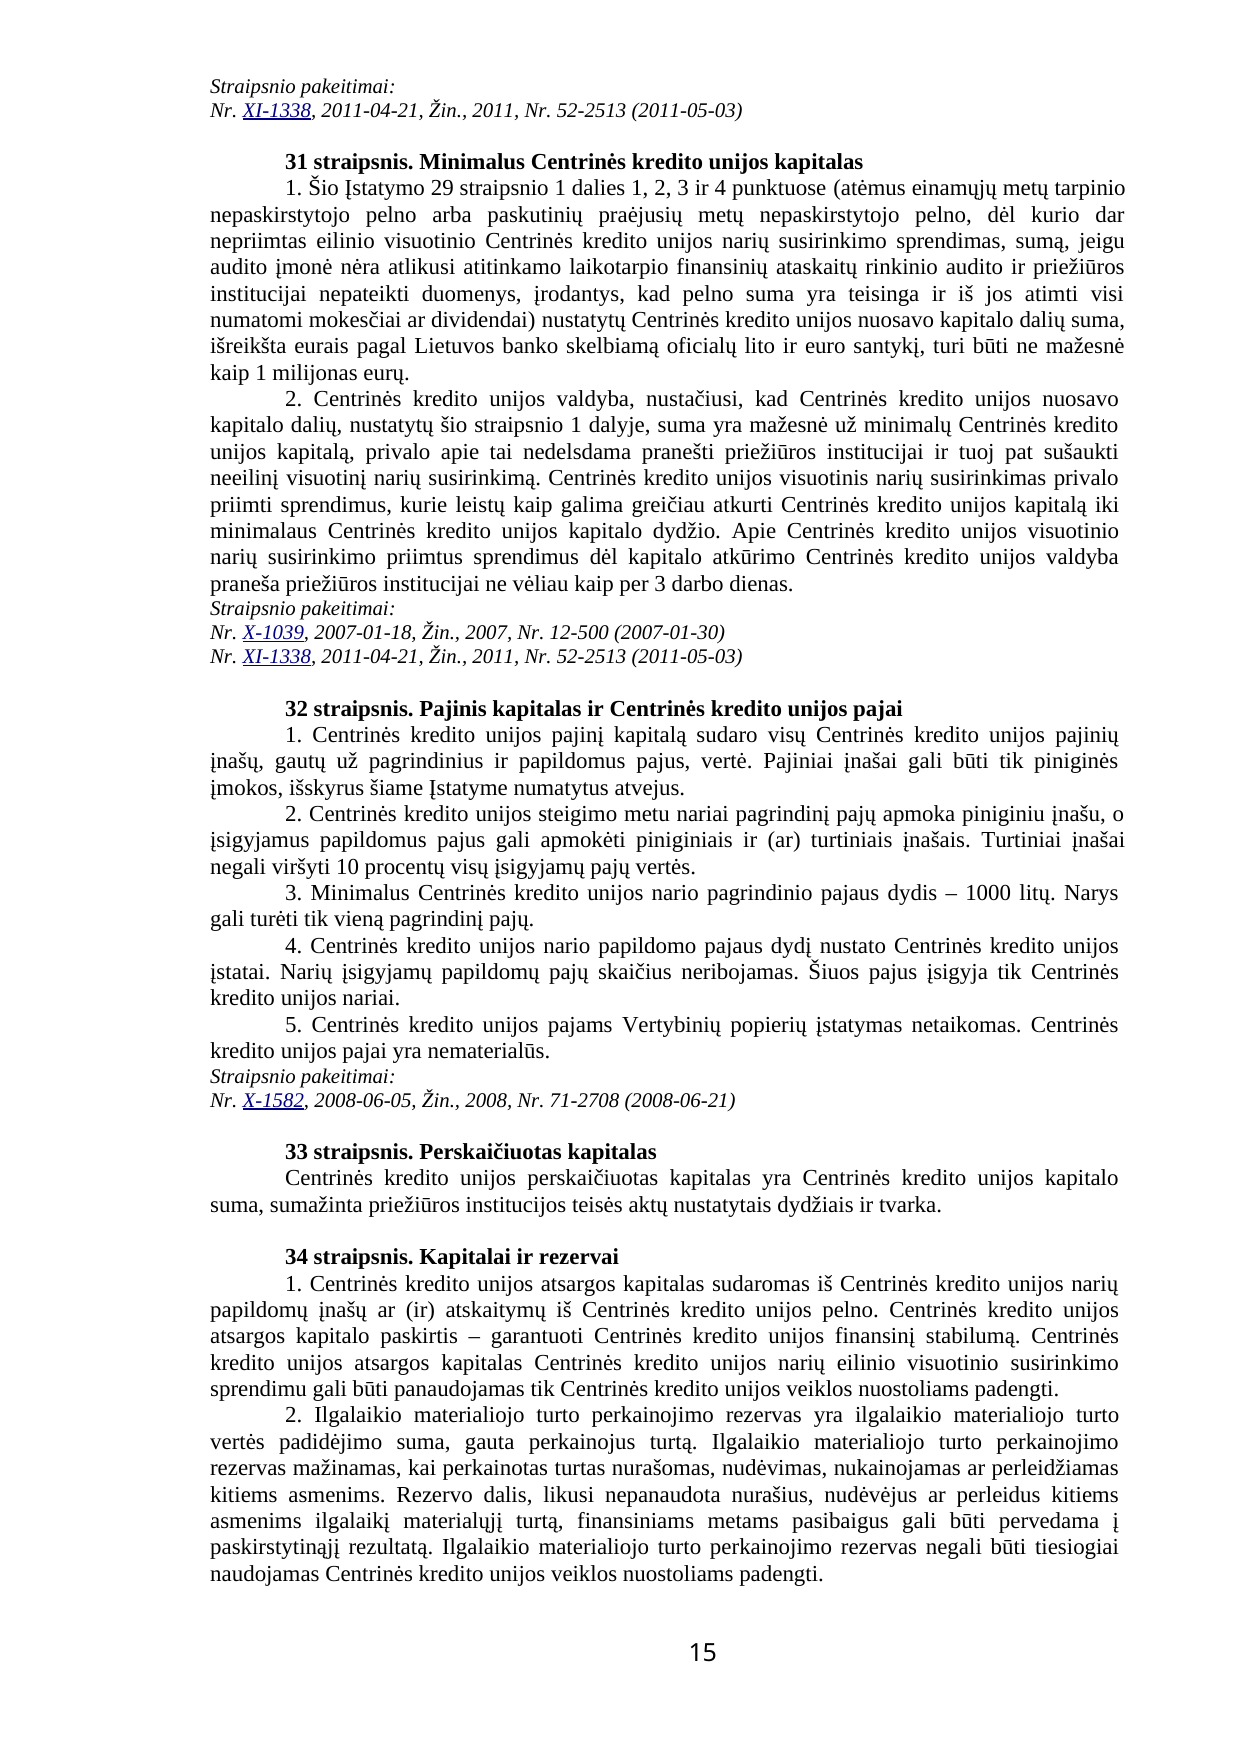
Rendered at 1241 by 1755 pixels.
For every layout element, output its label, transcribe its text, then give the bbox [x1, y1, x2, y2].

text 1. Šio Įstatymo 29 straipsnio 1 dalies 1, 2, 3 ir 4 punktuose (atėmus einamųjų metų tarpinio nepaskirstytojo pelno arba paskutinių praėjusių metų nepaskirstytojo pelno, dėl kurio dar nepriimtas eilinio visuotinio Centrinės kredito unijos narių susirinkimo sprendimas, sumą, jeigu audito įmonė nėra atlikusi atitinkamo laikotarpio finansinių ataskaitų rinkinio audito ir priežiūros institucijai nepateikti duomenys, įrodantys, kad pelno suma yra teisinga ir iš jos atimti visi numatomi mokesčiai ar dividendai) nustatytų Centrinės kredito unijos nuosavo kapitalo dalių suma, išreikšta eurais pagal Lietuvos banko skelbiamą oficialų lito ir euro santykį, turi būti ne mažesnė kaip 1 milijonas eurų. [210, 174, 1126, 385]
text Centrinės kredito unijos perskaičiuotas kapitalas yra Centrinės kredito unijos kapitalo suma, sumažinta priežiūros institucijos teisės aktų nustatytais dydžiais ir tvarka. [210, 1164, 1120, 1217]
text Nr. XI-1338, 2011-04-21, Žin., 2011, Nr. 52-2513 (2011-05-03) [210, 98, 1120, 122]
text 4. Centrinės kredito unijos nario papildomo pajaus dydį nustato Centrinės kredito unijos įstatai. Narių įsigyjamų papildomų pajų skaičius neribojamas. Šiuos pajus įsigyja tik Centrinės kredito unijos nariai. [210, 932, 1120, 1011]
text Straipsnio pakeitimai: [210, 73, 1120, 98]
text 3. Minimalus Centrinės kredito unijos nario pagrindinio pajaus dydis – 1000 litų. Narys gali turėti tik vieną pagrindinį pajų. [210, 879, 1120, 932]
text 2. Centrinės kredito unijos steigimo metu nariai pagrindinį pajų apmoka piniginiu įnašu, o įsigyjamus papildomus pajus gali apmokėti piniginiais ir (ar) turtiniais įnašais. Turtiniai įnašai negali viršyti 10 procentų visų įsigyjamų pajų vertės. [210, 800, 1126, 879]
text 32 straipsnis. Pajinis kapitalas ir Centrinės kredito unijos pajai [210, 694, 1120, 721]
text 1. Centrinės kredito unijos atsargos kapitalas sudaromas iš Centrinės kredito unijos narių papildomų įnašų ar (ir) atskaitymų iš Centrinės kredito unijos pelno. Centrinės kredito unijos atsargos kapitalo paskirtis – garantuoti Centrinės kredito unijos finansinį stabilumą. Centrinės kredito unijos atsargos kapitalas Centrinės kredito unijos narių eilinio visuotinio susirinkimo sprendimu gali būti panaudojamas tik Centrinės kredito unijos veiklos nuostoliams padengti. [210, 1270, 1120, 1402]
text 31 straipsnis. Minimalus Centrinės kredito unijos kapitalas [210, 148, 1126, 174]
text Straipsnio pakeitimai: [210, 596, 1120, 620]
text Nr. X-1039, 2007-01-18, Žin., 2007, Nr. 12-500 (2007-01-30) [210, 620, 1120, 644]
text Straipsnio pakeitimai: [210, 1063, 1120, 1088]
text 2. Ilgalaikio materialiojo turto perkainojimo rezervas yra ilgalaikio materialiojo turto vertės padidėjimo suma, gauta perkainojus turtą. Ilgalaikio materialiojo turto perkainojimo rezervas mažinamas, kai perkainotas turtas nurašomas, nudėvimas, nukainojamas ar perleidžiamas kitiems asmenims. Rezervo dalis, likusi nepanaudota nurašius, nudėvėjus ar perleidus kitiems asmenims ilgalaikį materialųjį turtą, finansiniams metams pasibaigus gali būti pervedama į paskirstytinąjį rezultatą. Ilgalaikio materialiojo turto perkainojimo rezervas negali būti tiesiogiai naudojamas Centrinės kredito unijos veiklos nuostoliams padengti. [210, 1402, 1120, 1586]
text 5. Centrinės kredito unijos pajams Vertybinių popierių įstatymas netaikomas. Centrinės kredito unijos pajai yra nematerialūs. [210, 1011, 1120, 1063]
text 1. Centrinės kredito unijos pajinį kapitalą sudaro visų Centrinės kredito unijos pajinių įnašų, gautų už pagrindinius ir papildomus pajus, vertė. Pajiniai įnašai gali būti tik piniginės įmokos, išskyrus šiame Įstatyme numatytus atvejus. [210, 721, 1120, 800]
text 2. Centrinės kredito unijos valdyba, nustačiusi, kad Centrinės kredito unijos nuosavo kapitalo dalių, nustatytų šio straipsnio 1 dalyje, suma yra mažesnė už minimalų Centrinės kredito unijos kapitalą, privalo apie tai nedelsdama pranešti priežiūros institucijai ir tuoj pat sušaukti neeilinį visuotinį narių susirinkimą. Centrinės kredito unijos visuotinis narių susirinkimas privalo priimti sprendimus, kurie leistų kaip galima greičiau atkurti Centrinės kredito unijos kapitalą iki minimalaus Centrinės kredito unijos kapitalo dydžio. Apie Centrinės kredito unijos visuotinio narių susirinkimo priimtus sprendimus dėl kapitalo atkūrimo Centrinės kredito unijos valdyba praneša priežiūros institucijai ne vėliau kaip per 3 darbo dienas. [210, 385, 1120, 596]
text Nr. XI-1338, 2011-04-21, Žin., 2011, Nr. 52-2513 (2011-05-03) [210, 644, 1120, 668]
text Nr. X-1582, 2008-06-05, Žin., 2008, Nr. 71-2708 (2008-06-21) [210, 1088, 1120, 1112]
text 33 straipsnis. Perskaičiuotas kapitalas [210, 1138, 1120, 1164]
text 34 straipsnis. Kapitalai ir rezervai [210, 1243, 1120, 1270]
